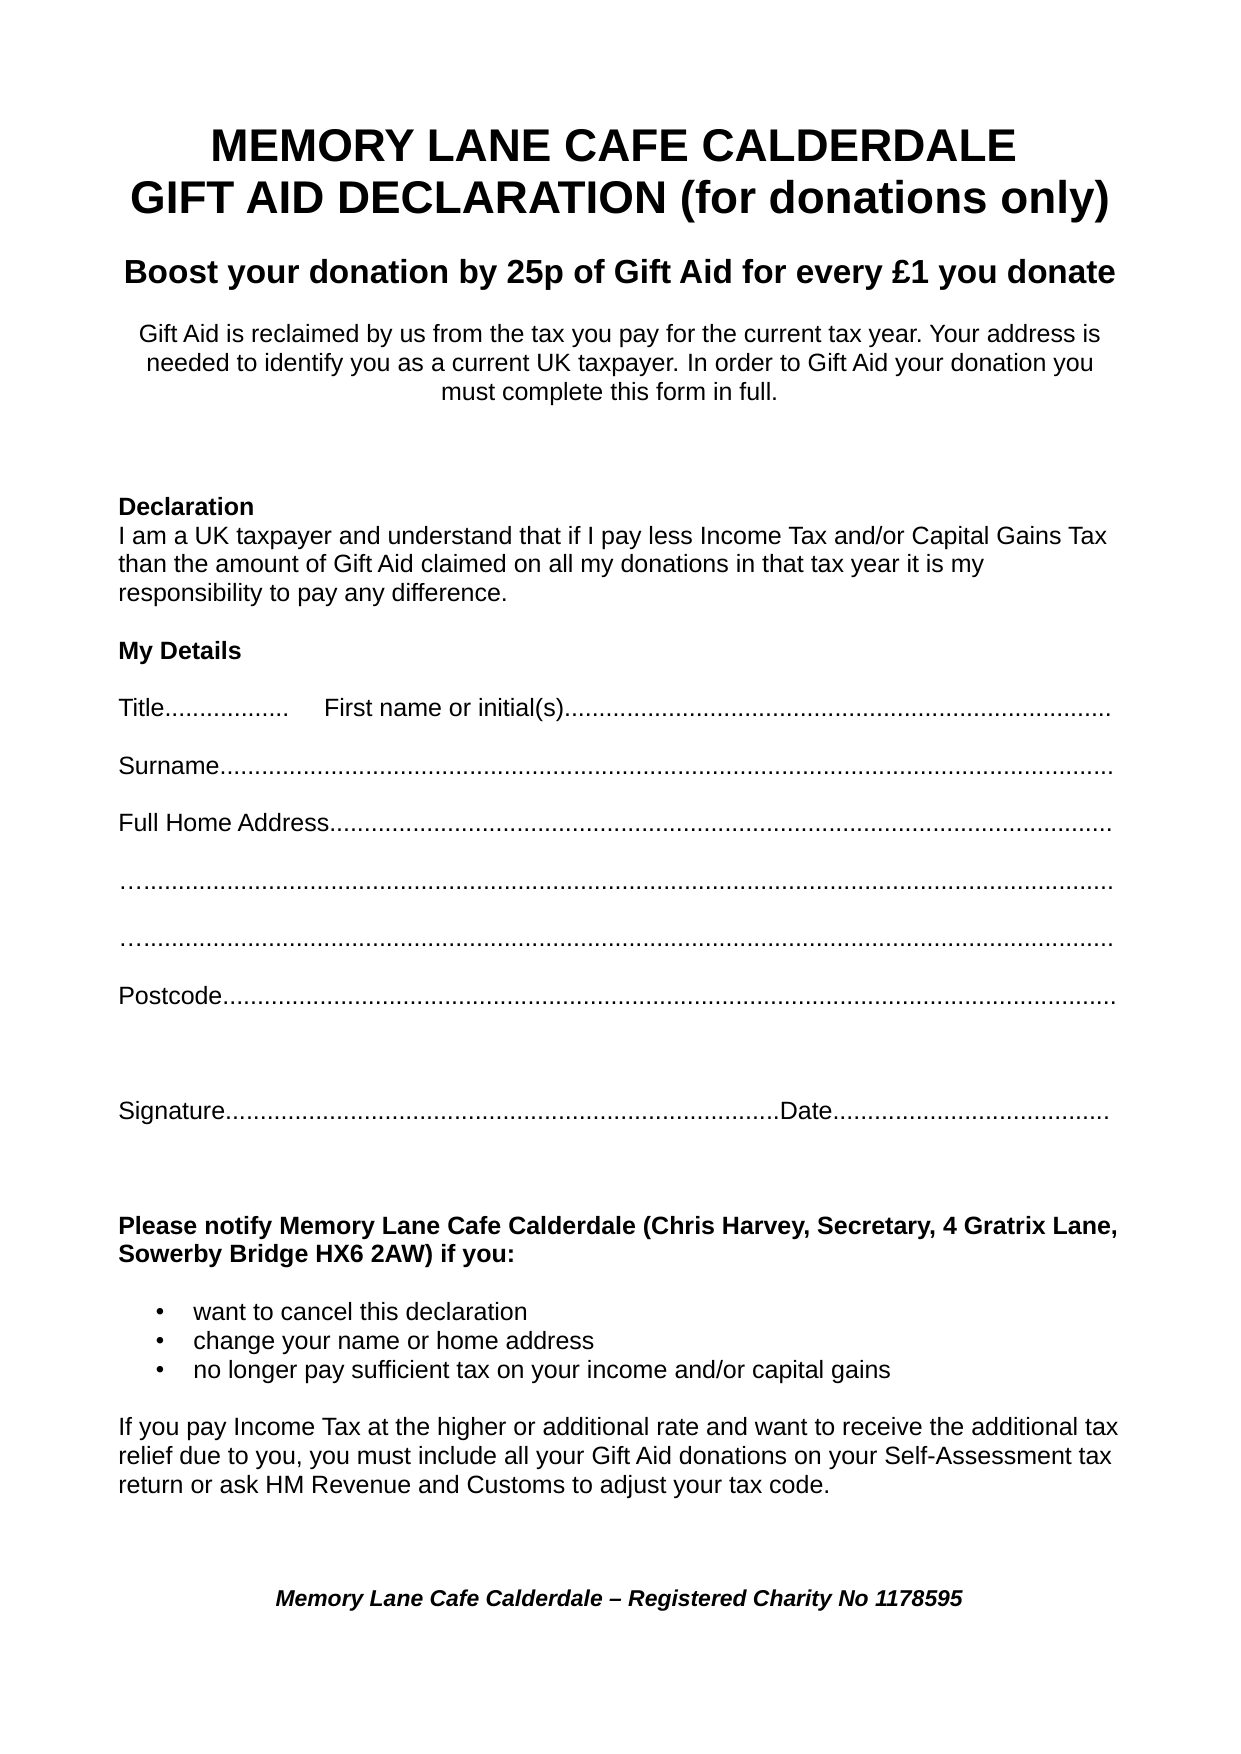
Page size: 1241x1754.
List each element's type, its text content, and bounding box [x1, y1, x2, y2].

text Gift Aid is reclaimed by us from the tax you pay for the current tax year. Your address is needed to identify you as a current UK taxpayer. In order to Gift Aid your donation you must complete this form in full. [118, 319, 1122, 406]
text I am a UK taxpayer and understand that if I pay less Income Tax and/or Capital Gains Tax than the amount of Gift Aid claimed on all my donations in that tax year it is my responsibility to pay any difference. [118, 521, 1122, 607]
list change your name or home address [156, 1326, 1122, 1355]
text MEMORY LANE CAFE CALDERDALE [118, 118, 1122, 171]
text …............................................................................................................................................ [118, 923, 1122, 952]
list no longer pay sufficient tax on your income and/or capital gains [156, 1355, 1122, 1383]
text …............................................................................................................................................ [118, 866, 1122, 894]
text GIFT AID DECLARATION (for donations only) [118, 171, 1122, 223]
list want to cancel this declaration [156, 1297, 1122, 1326]
text Please notify Memory Lane Cafe Calderdale (Chris Harvey, Secretary, 4 Gratrix Lane, Sowerby Bridge HX6 2AW) if you: [118, 1211, 1122, 1268]
text Memory Lane Cafe Calderdale – Registered Charity No 1178595 [118, 1585, 1122, 1611]
text Postcode................................................................................................................................. [118, 981, 1122, 1009]
text Full Home Address................................................................................................................. [118, 808, 1122, 837]
text Title.................. First name or initial(s)............................................................................... [118, 693, 1122, 722]
text If you pay Income Tax at the higher or additional rate and want to receive the additional tax relief due to you, you must include all your Gift Aid donations on your Self-Assessment tax return or ask HM Revenue and Customs to adjust your tax code. [118, 1412, 1122, 1498]
text Surname................................................................................................................................. [118, 751, 1122, 779]
text Declaration [118, 492, 1122, 521]
text Signature................................................................................Date........................................ [118, 1096, 1122, 1124]
text Boost your donation by 25p of Gift Aid for every £1 you donate [118, 252, 1122, 291]
text My Details [118, 636, 1122, 664]
